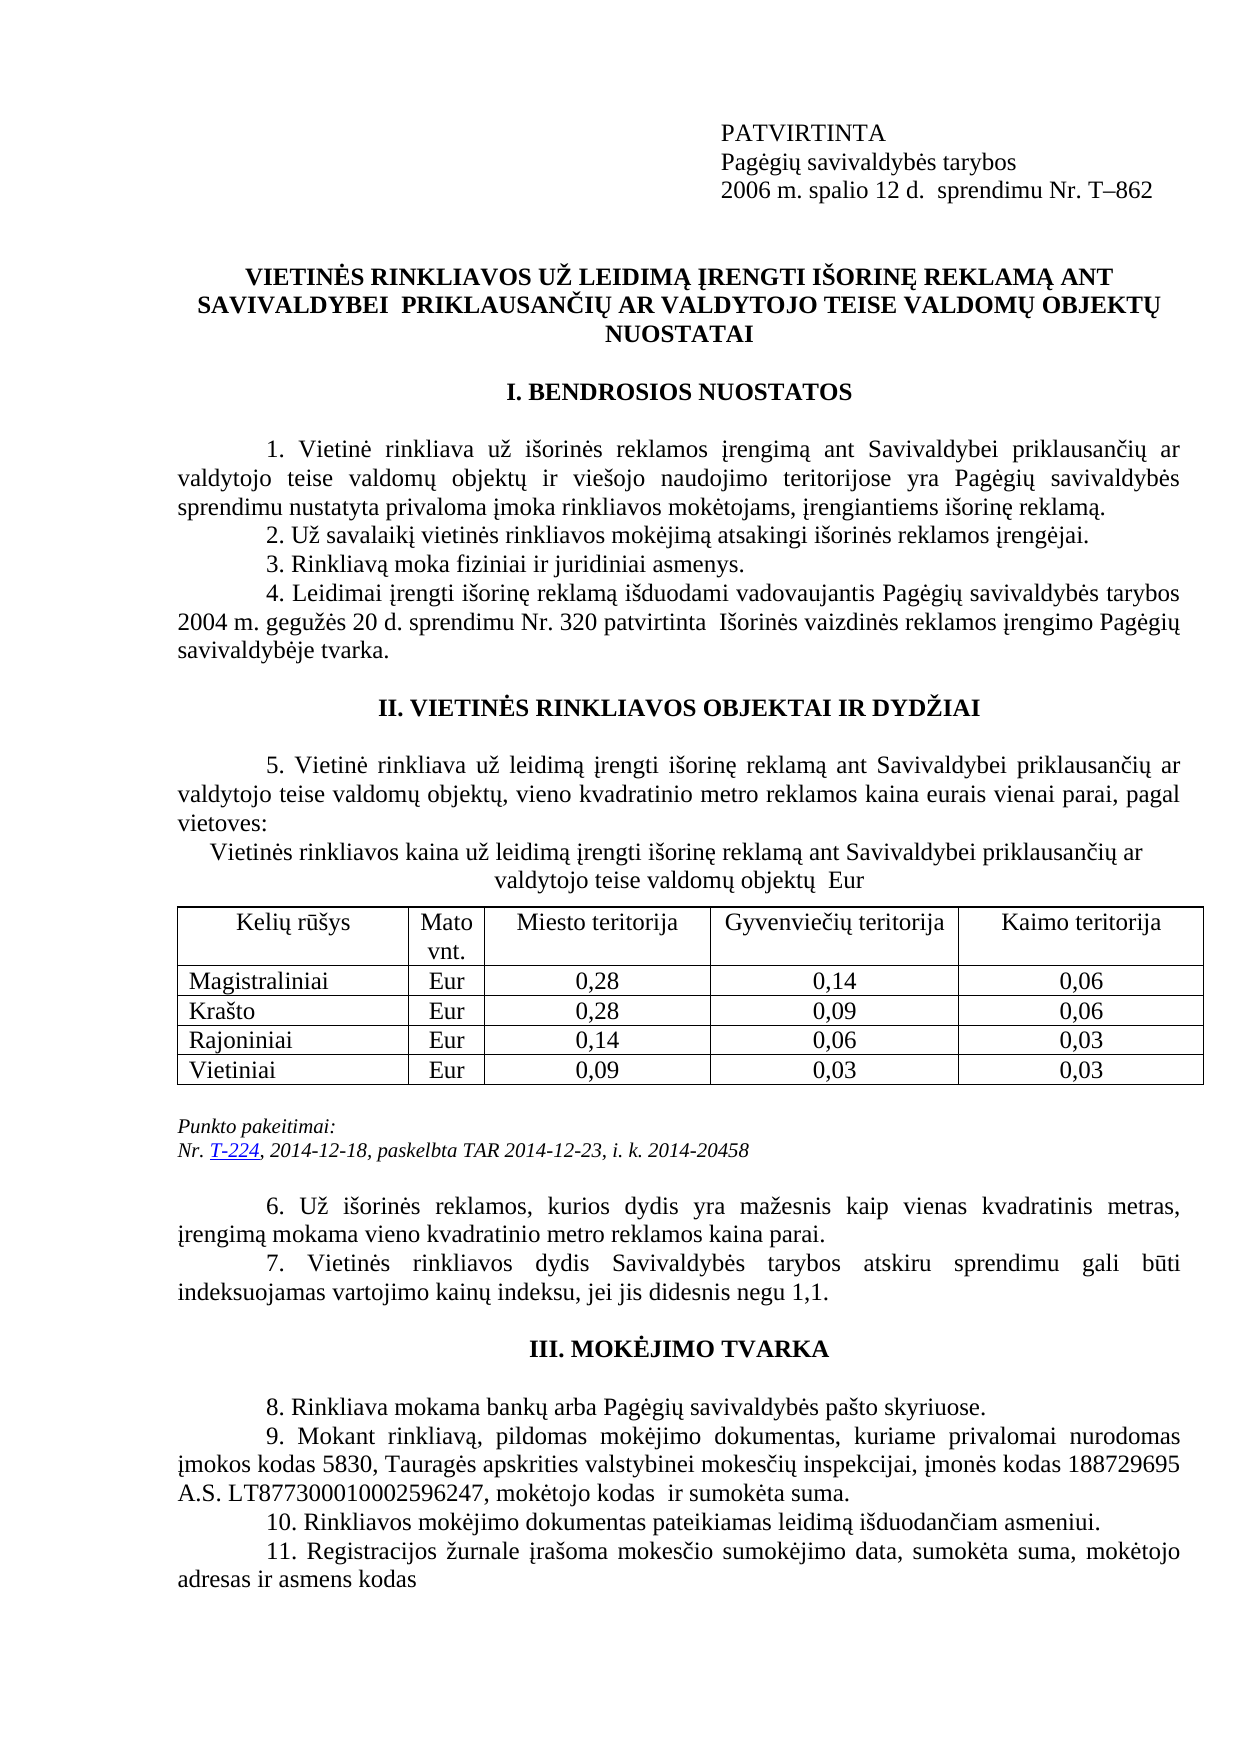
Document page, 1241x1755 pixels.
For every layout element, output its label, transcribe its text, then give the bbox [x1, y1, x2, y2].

text 2. Už savalaikį vietinės rinkliavos mokėjimą atsakingi išorinės reklamos įrengėjai. [177, 521, 1181, 549]
table_cell Krašto [178, 996, 408, 1024]
text 8. Rinkliava mokama bankų arba Pagėgių savivaldybės pašto skyriuose. [177, 1392, 1181, 1421]
table_cell 0,03 [959, 1055, 1203, 1084]
text VIETINĖS RINKLIAVOS UŽ LEIDIMĄ ĮRENGTI IŠORINĘ REKLAMĄ ANT SAVIVALDYBEI PRIKLAUSANČIŲ AR VALDYTOJO TEISE VALDOMŲ OBJEKTŲ NUOSTATAI [177, 262, 1181, 348]
text 5. Vietinė rinkliava už leidimą įrengti išorinę reklamą ant Savivaldybei priklausančių ar valdytojo teise valdomų objektų, vieno kvadratinio metro reklamos kaina eurais vienai parai, pagal vietoves: [177, 751, 1181, 837]
text III. MOKĖJIMO TVARKA [177, 1334, 1181, 1363]
text PATVIRTINTA [721, 118, 1181, 147]
table_header Miesto teritorija [485, 908, 710, 965]
table_cell 0,28 [485, 966, 710, 995]
table_cell 0,14 [711, 966, 958, 995]
text Vietinės rinkliavos kaina už leidimą įrengti išorinę reklamą ant Savivaldybei priklausančių ar [177, 837, 1181, 866]
text valdytojo teise valdomų objektų Eur [177, 866, 1181, 894]
table_cell Vietiniai [178, 1055, 408, 1084]
text II. VIETINĖS RINKLIAVOS OBJEKTAI IR DYDŽIAI [177, 693, 1181, 722]
text 11. Registracijos žurnale įrašoma mokesčio sumokėjimo data, sumokėta suma, mokėtojo adresas ir asmens kodas [177, 1536, 1181, 1593]
table_header Mato vnt. [409, 908, 484, 965]
table_header Gyvenviečių teritorija [711, 908, 958, 965]
text 2006 m. spalio 12 d. sprendimu Nr. T–862 [721, 176, 1181, 204]
table_cell Rajoniniai [178, 1026, 408, 1054]
text 10. Rinkliavos mokėjimo dokumentas pateikiamas leidimą išduodančiam asmeniui. [177, 1507, 1181, 1536]
table_cell 0,06 [711, 1026, 958, 1054]
table_header Kaimo teritorija [959, 908, 1203, 965]
table_cell 0,14 [485, 1026, 710, 1054]
table_cell 0,09 [485, 1055, 710, 1084]
table_cell Eur [409, 1055, 484, 1084]
table_header Kelių rūšys [178, 908, 408, 965]
table_cell 0,03 [959, 1026, 1203, 1054]
table_cell 0,06 [959, 996, 1203, 1024]
table_cell 0,06 [959, 966, 1203, 995]
text 9. Mokant rinkliavą, pildomas mokėjimo dokumentas, kuriame privalomai nurodomas įmokos kodas 5830, Tauragės apskrities valstybinei mokesčių inspekcijai, įmonės kodas 188729695 A.S. LT877300010002596247, mokėtojo kodas ir sumokėta suma. [177, 1421, 1181, 1507]
text Punkto pakeitimai: [177, 1114, 1181, 1138]
text 4. Leidimai įrengti išorinę reklamą išduodami vadovaujantis Pagėgių savivaldybės tarybos 2004 m. gegužės 20 d. sprendimu Nr. 320 patvirtinta Išorinės vaizdinės reklamos įrengimo Pagėgių savivaldybėje tvarka. [177, 578, 1181, 664]
table_cell Eur [409, 1026, 484, 1054]
text Pagėgių savivaldybės tarybos [721, 147, 1181, 176]
text 3. Rinkliavą moka fiziniai ir juridiniai asmenys. [177, 549, 1181, 578]
table_cell Eur [409, 996, 484, 1024]
text 7. Vietinės rinkliavos dydis Savivaldybės tarybos atskiru sprendimu gali būti indeksuojamas vartojimo kainų indeksu, jei jis didesnis negu 1,1. [177, 1248, 1181, 1306]
table_cell 0,03 [711, 1055, 958, 1084]
table_cell Magistraliniai [178, 966, 408, 995]
table_cell 0,28 [485, 996, 710, 1024]
text I. BENDROSIOS NUOSTATOS [177, 377, 1181, 406]
table_cell Eur [409, 966, 484, 995]
text Nr. T-224, 2014-12-18, paskelbta TAR 2014-12-23, i. k. 2014-20458 [177, 1138, 1181, 1162]
text 1. Vietinė rinkliava už išorinės reklamos įrengimą ant Savivaldybei priklausančių ar valdytojo teise valdomų objektų ir viešojo naudojimo teritorijose yra Pagėgių savivaldybės sprendimu nustatyta privaloma įmoka rinkliavos mokėtojams, įrengiantiems išorinę reklamą. [177, 434, 1181, 521]
table_cell 0,09 [711, 996, 958, 1024]
text 6. Už išorinės reklamos, kurios dydis yra mažesnis kaip vienas kvadratinis metras, įrengimą mokama vieno kvadratinio metro reklamos kaina parai. [177, 1191, 1181, 1248]
